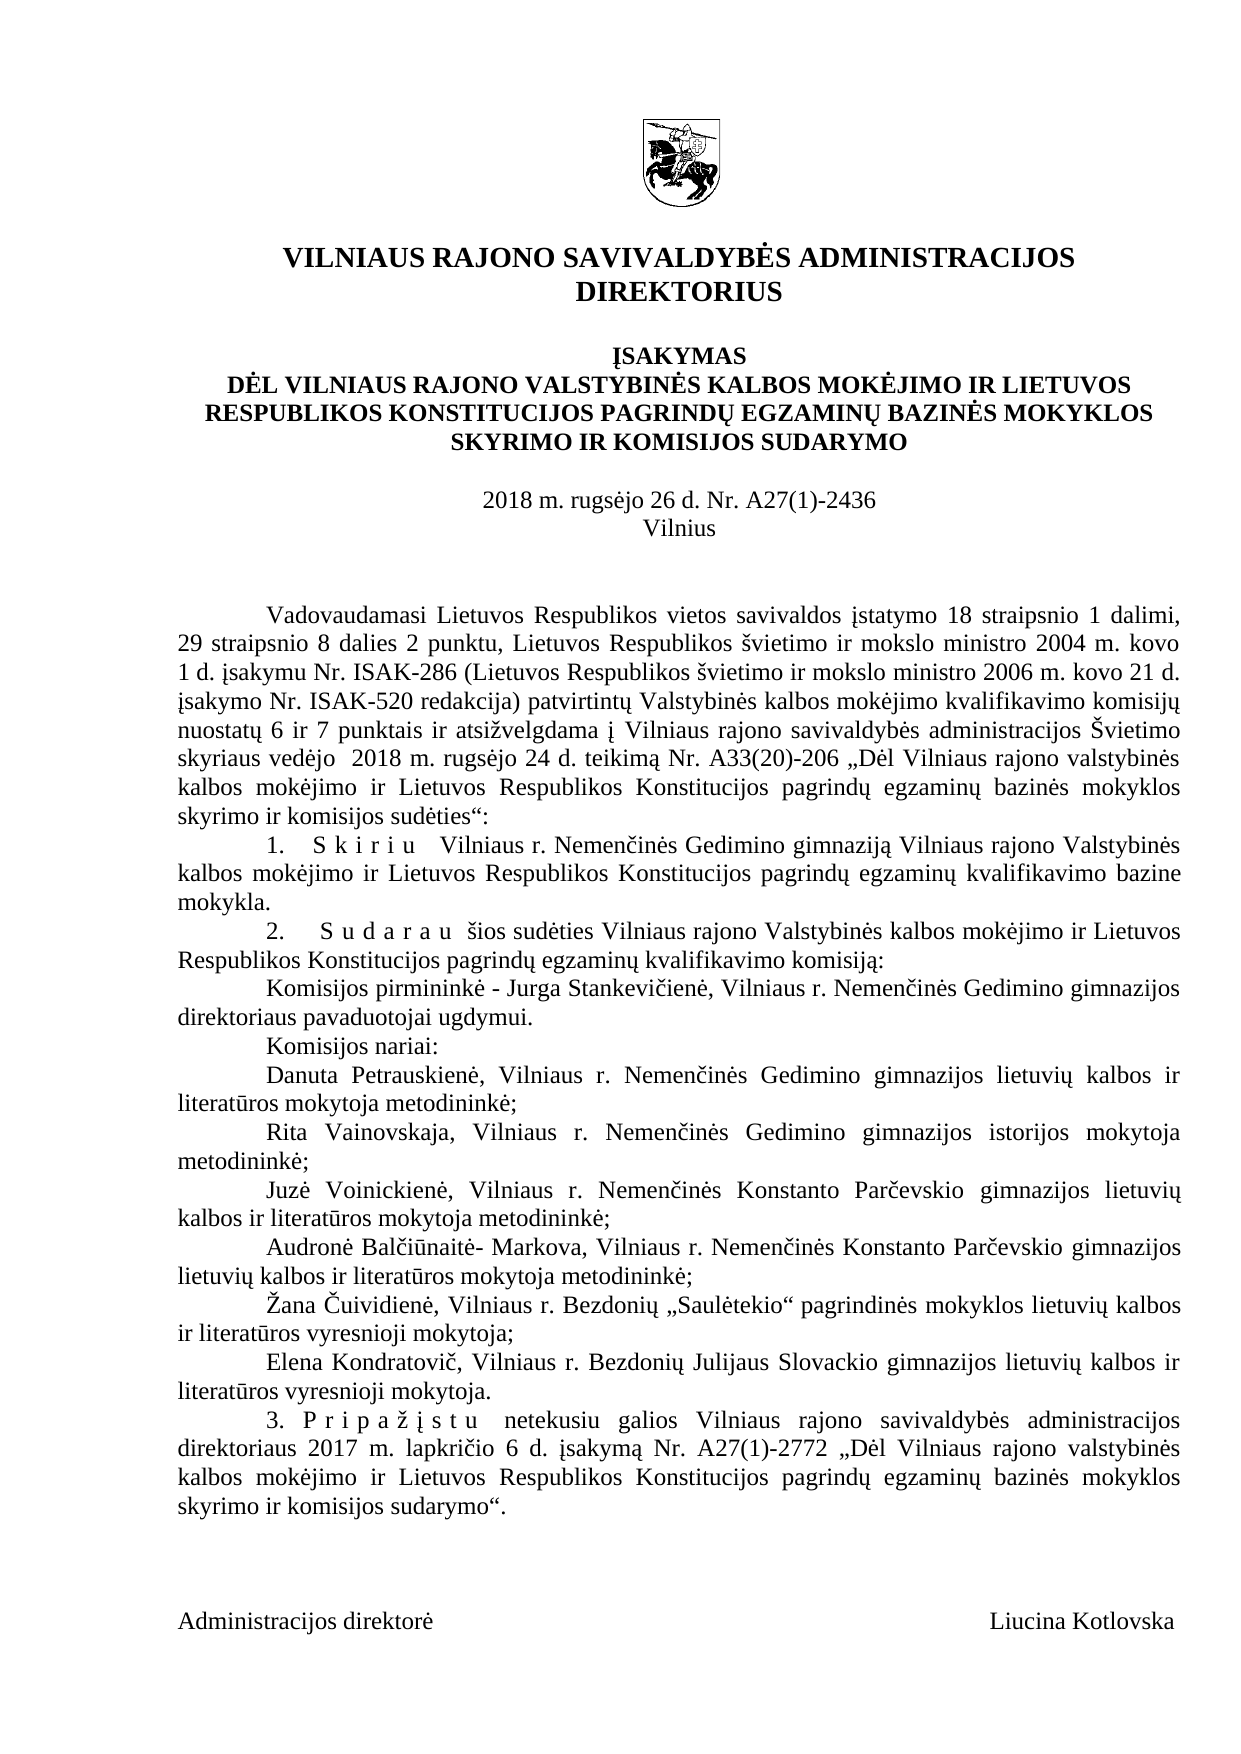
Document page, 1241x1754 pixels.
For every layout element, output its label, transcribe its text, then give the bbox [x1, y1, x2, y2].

text DĖL VILNIAUS RAJONO VALSTYBINĖS KALBOS MOKĖJIMO IR LIETUVOS RESPUBLIKOS KONSTITUCIJOS PAGRINDŲ EGZAMINŲ BAZINĖS MOKYKLOS SKYRIMO IR KOMISIJOS SUDARYMO [177, 370, 1181, 456]
text Administracijos direktorė Liucina Kotlovska [177, 1606, 1181, 1635]
text Komisijos pirmininkė - Jurga Stankevičienė, Vilniaus r. Nemenčinės Gedimino gimnazijos direktoriaus pavaduotojai ugdymui. [177, 973, 1181, 1031]
text 3. Pripažįstu netekusiu galios Vilniaus rajono savivaldybės administracijos direktoriaus 2017 m. lapkričio 6 d. įsakymą Nr. A27(1)-2772 „Dėl Vilniaus rajono valstybinės kalbos mokėjimo ir Lietuvos Respublikos Konstitucijos pagrindų egzaminų bazinės mokyklos skyrimo ir komisijos sudarymo“. [177, 1405, 1181, 1520]
text Danuta Petrauskienė, Vilniaus r. Nemenčinės Gedimino gimnazijos lietuvių kalbos ir literatūros mokytoja metodininkė; [177, 1060, 1181, 1117]
text Audronė Balčiūnaitė- Markova, Vilniaus r. Nemenčinės Konstanto Parčevskio gimnazijos lietuvių kalbos ir literatūros mokytoja metodininkė; [177, 1232, 1181, 1290]
text Vilnius [177, 513, 1181, 542]
text Rita Vainovskaja, Vilniaus r. Nemenčinės Gedimino gimnazijos istorijos mokytoja metodininkė; [177, 1117, 1181, 1175]
text VILNIAUS RAJONO SAVIVALDYBĖS ADMINISTRACIJOS [177, 240, 1181, 274]
text Komisijos nariai: [177, 1031, 1181, 1060]
text DIREKTORIUS [177, 274, 1181, 307]
text Elena Kondratovič, Vilniaus r. Bezdonių Julijaus Slovackio gimnazijos lietuvių kalbos ir literatūros vyresnioji mokytoja. [177, 1347, 1181, 1405]
text 2. Sudarau šios sudėties Vilniaus rajono Valstybinės kalbos mokėjimo ir Lietuvos Respublikos Konstitucijos pagrindų egzaminų kvalifikavimo komisiją: [177, 916, 1181, 973]
text 2018 m. rugsėjo 26 d. Nr. A27(1)-2436 [177, 485, 1181, 513]
text 1. Skiriu Vilniaus r. Nemenčinės Gedimino gimnaziją Vilniaus rajono Valstybinės kalbos mokėjimo ir Lietuvos Respublikos Konstitucijos pagrindų egzaminų kvalifikavimo bazine mokykla. [177, 830, 1181, 916]
text Juzė Voinickienė, Vilniaus r. Nemenčinės Konstanto Parčevskio gimnazijos lietuvių kalbos ir literatūros mokytoja metodininkė; [177, 1175, 1181, 1232]
text Vadovaudamasi Lietuvos Respublikos vietos savivaldos įstatymo 18 straipsnio 1 dalimi, 29 straipsnio 8 dalies 2 punktu, Lietuvos Respublikos švietimo ir mokslo ministro 2004 m. kovo 1 d. įsakymu Nr. ISAK-286 (Lietuvos Respublikos švietimo ir mokslo ministro 2006 m. kovo 21 d. įsakymo Nr. ISAK-520 redakcija) patvirtintų Valstybinės kalbos mokėjimo kvalifikavimo komisijų nuostatų 6 ir 7 punktais ir atsižvelgdama į Vilniaus rajono savivaldybės administracijos Švietimo skyriaus vedėjo 2018 m. rugsėjo 24 d. teikimą Nr. A33(20)-206 „Dėl Vilniaus rajono valstybinės kalbos mokėjimo ir Lietuvos Respublikos Konstitucijos pagrindų egzaminų bazinės mokyklos skyrimo ir komisijos sudėties“: [177, 600, 1181, 830]
text ĮSAKYMAS [177, 341, 1181, 370]
text Žana Čuividienė, Vilniaus r. Bezdonių „Saulėtekio“ pagrindinės mokyklos lietuvių kalbos ir literatūros vyresnioji mokytoja; [177, 1290, 1181, 1347]
